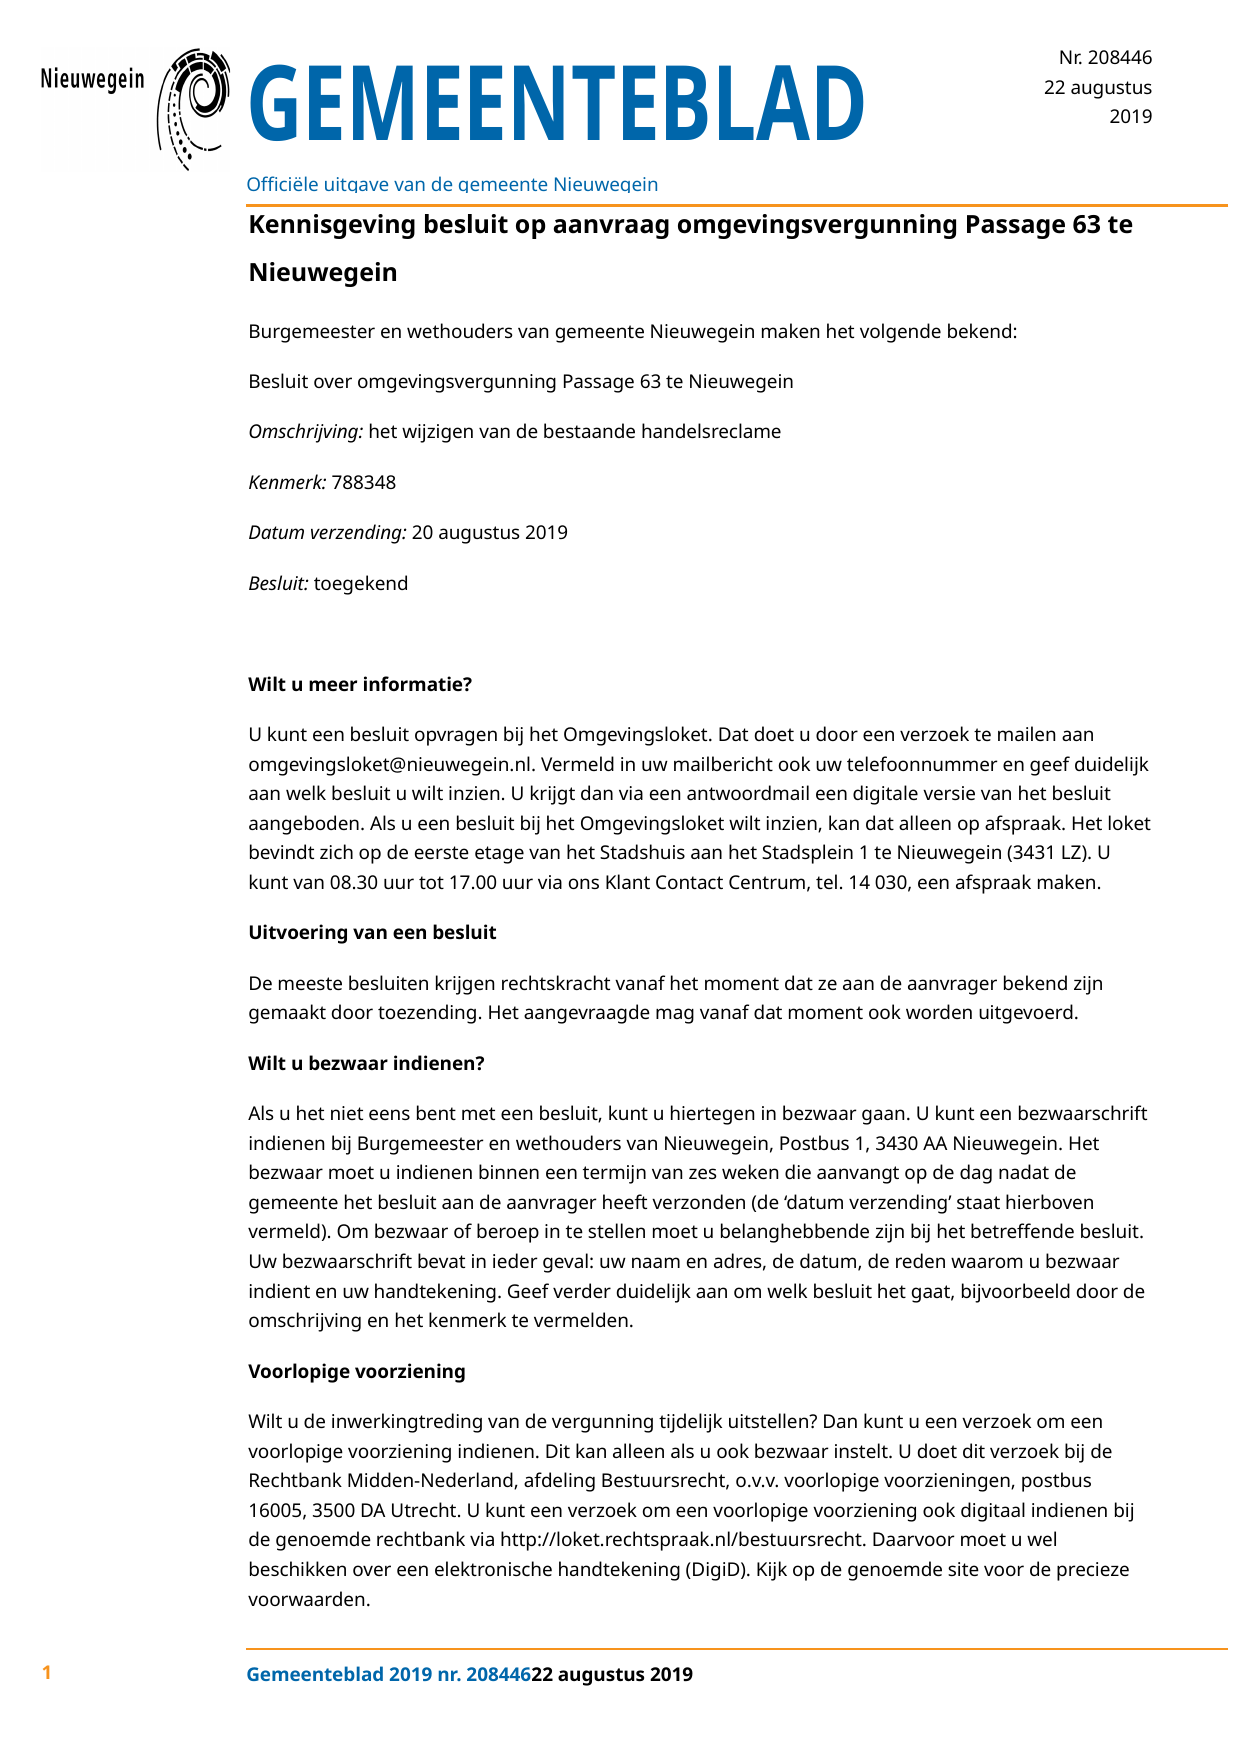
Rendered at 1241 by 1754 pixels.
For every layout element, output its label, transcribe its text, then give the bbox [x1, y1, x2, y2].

text Burgemeester en wethouders van gemeente Nieuwegein maken het volgende bekend: [248, 318, 1152, 344]
text Datum verzending: 20 augustus 2019 [248, 519, 1152, 545]
text Omschrijving: het wijzigen van de bestaande handelsreclame [248, 419, 1152, 444]
text Kennisgeving besluit op aanvraag omgevingsvergunning Passage 63 te Nieuwegein [248, 207, 1152, 288]
text De meeste besluiten krijgen rechtskracht vanaf het moment dat ze aan de aanvrager bekend zijn gemaakt door toezending. Het aangevraagde mag vanaf dat moment ook worden uitgevoerd. [248, 970, 1152, 1025]
text Besluit: toegekend [248, 570, 1152, 596]
text Wilt u meer informatie? [248, 671, 1152, 697]
text Als u het niet eens bent met een besluit, kunt u hiertegen in bezwaar gaan. U kunt een bezwaarschrift indienen bij Burgemeester en wethouders van Nieuwegein, Postbus 1, 3430 AA Nieuwegein. Het bezwaar moet u indienen binnen een termijn van zes weken die aanvangt op de dag nadat de gemeente het besluit aan de aanvrager heeft verzonden (de ‘datum verzending’ staat hierboven vermeld). Om bezwaar of beroep in te stellen moet u belanghebbende zijn bij het betreffende besluit. Uw bezwaarschrift bevat in ieder geval: uw naam en adres, de datum, de reden waarom u bezwaar indient en uw handtekening. Geef verder duidelijk aan om welk besluit het gaat, bijvoorbeeld door de omschrijving en het kenmerk te vermelden. [248, 1100, 1152, 1333]
text Uitvoering van een besluit [248, 919, 1152, 945]
text Kenmerk: 788348 [248, 469, 1152, 495]
text Besluit over omgevingsvergunning Passage 63 te Nieuwegein [248, 368, 1152, 394]
text U kunt een besluit opvragen bij het Omgevingsloket. Dat doet u door een verzoek te mailen aan omgevingsloket@nieuwegein.nl. Vermeld in uw mailbericht ook uw telefoonnummer en geef duidelijk aan welk besluit u wilt inzien. U krijgt dan via een antwoordmail een digitale versie van het besluit aangeboden. Als u een besluit bij het Omgevingsloket wilt inzien, kan dat alleen op afspraak. Het loket bevindt zich op de eerste etage van het Stadshuis aan het Stadsplein 1 te Nieuwegein (3431 LZ). U kunt van 08.30 uur tot 17.00 uur via ons Klant Contact Centrum, tel. 14 030, een afspraak maken. [248, 721, 1152, 895]
picture [41, 47, 231, 172]
text Wilt u de inwerkingtreding van de vergunning tijdelijk uitstellen? Dan kunt u een verzoek om een voorlopige voorziening indienen. Dit kan alleen als u ook bezwaar instelt. U doet dit verzoek bij de Rechtbank Midden-Nederland, afdeling Bestuursrecht, o.v.v. voorlopige voorzieningen, postbus 16005, 3500 DA Utrecht. U kunt een verzoek om een voorlopige voorziening ook digitaal indienen bij de genoemde rechtbank via http://loket.rechtspraak.nl/bestuursrecht. Daarvoor moet u wel beschikken over een elektronische handtekening (DigiD). Kijk op de genoemde site voor de precieze voorwaarden. [248, 1408, 1152, 1612]
text Wilt u bezwaar indienen? [248, 1050, 1152, 1076]
text Voorlopige voorziening [248, 1358, 1152, 1384]
